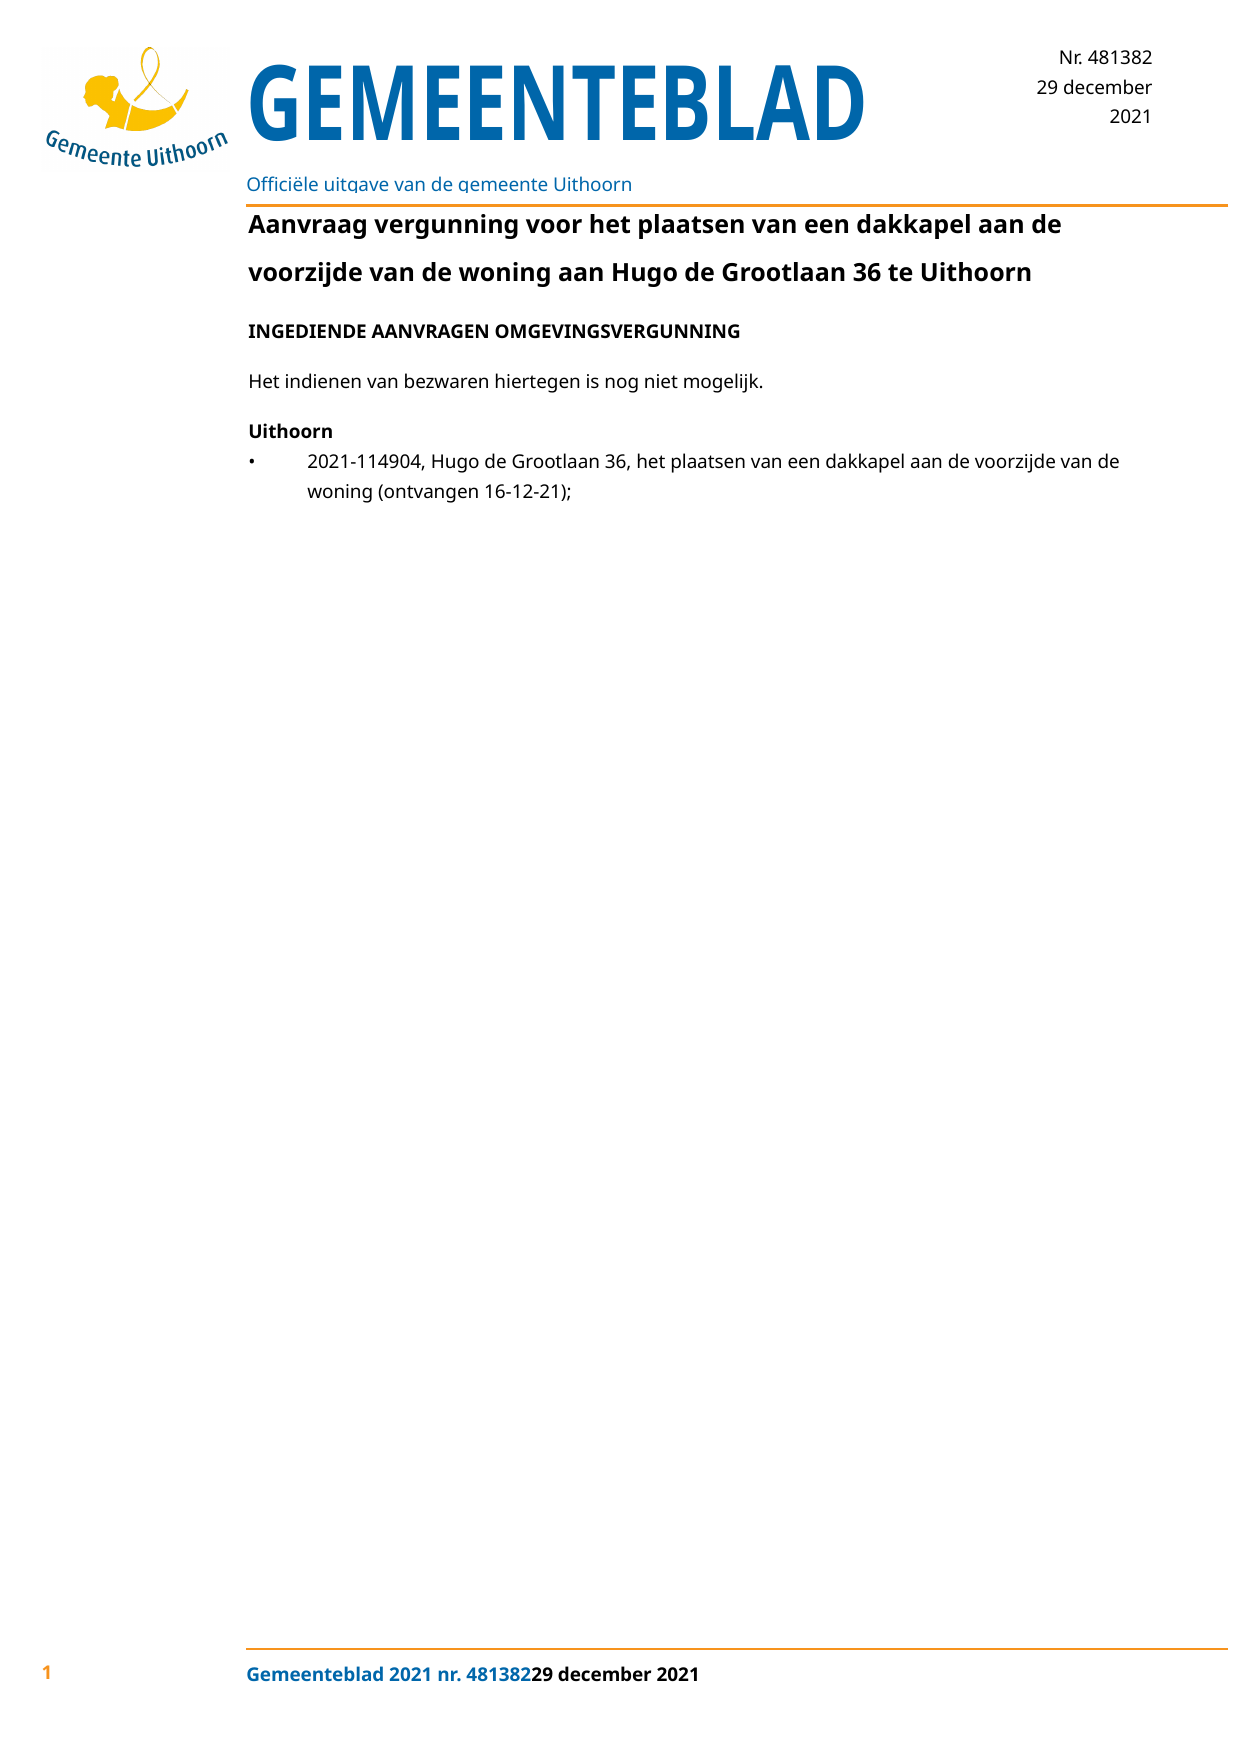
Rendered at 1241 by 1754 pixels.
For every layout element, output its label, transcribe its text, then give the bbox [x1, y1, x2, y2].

text Aanvraag vergunning voor het plaatsen van een dakkapel aan de voorzijde van de woning aan Hugo de Grootlaan 36 te Uithoorn [248, 207, 1152, 288]
text INGEDIENDE AANVRAGEN OMGEVINGSVERGUNNING [248, 318, 1152, 344]
text Het indienen van bezwaren hiertegen is nog niet mogelijk. [248, 368, 1152, 394]
picture [41, 47, 231, 172]
text Uithoorn [248, 419, 1152, 444]
list 2021-114904, Hugo de Grootlaan 36, het plaatsen van een dakkapel aan de voorzijde van de woning (ontvangen 16-12-21); [248, 448, 1152, 504]
